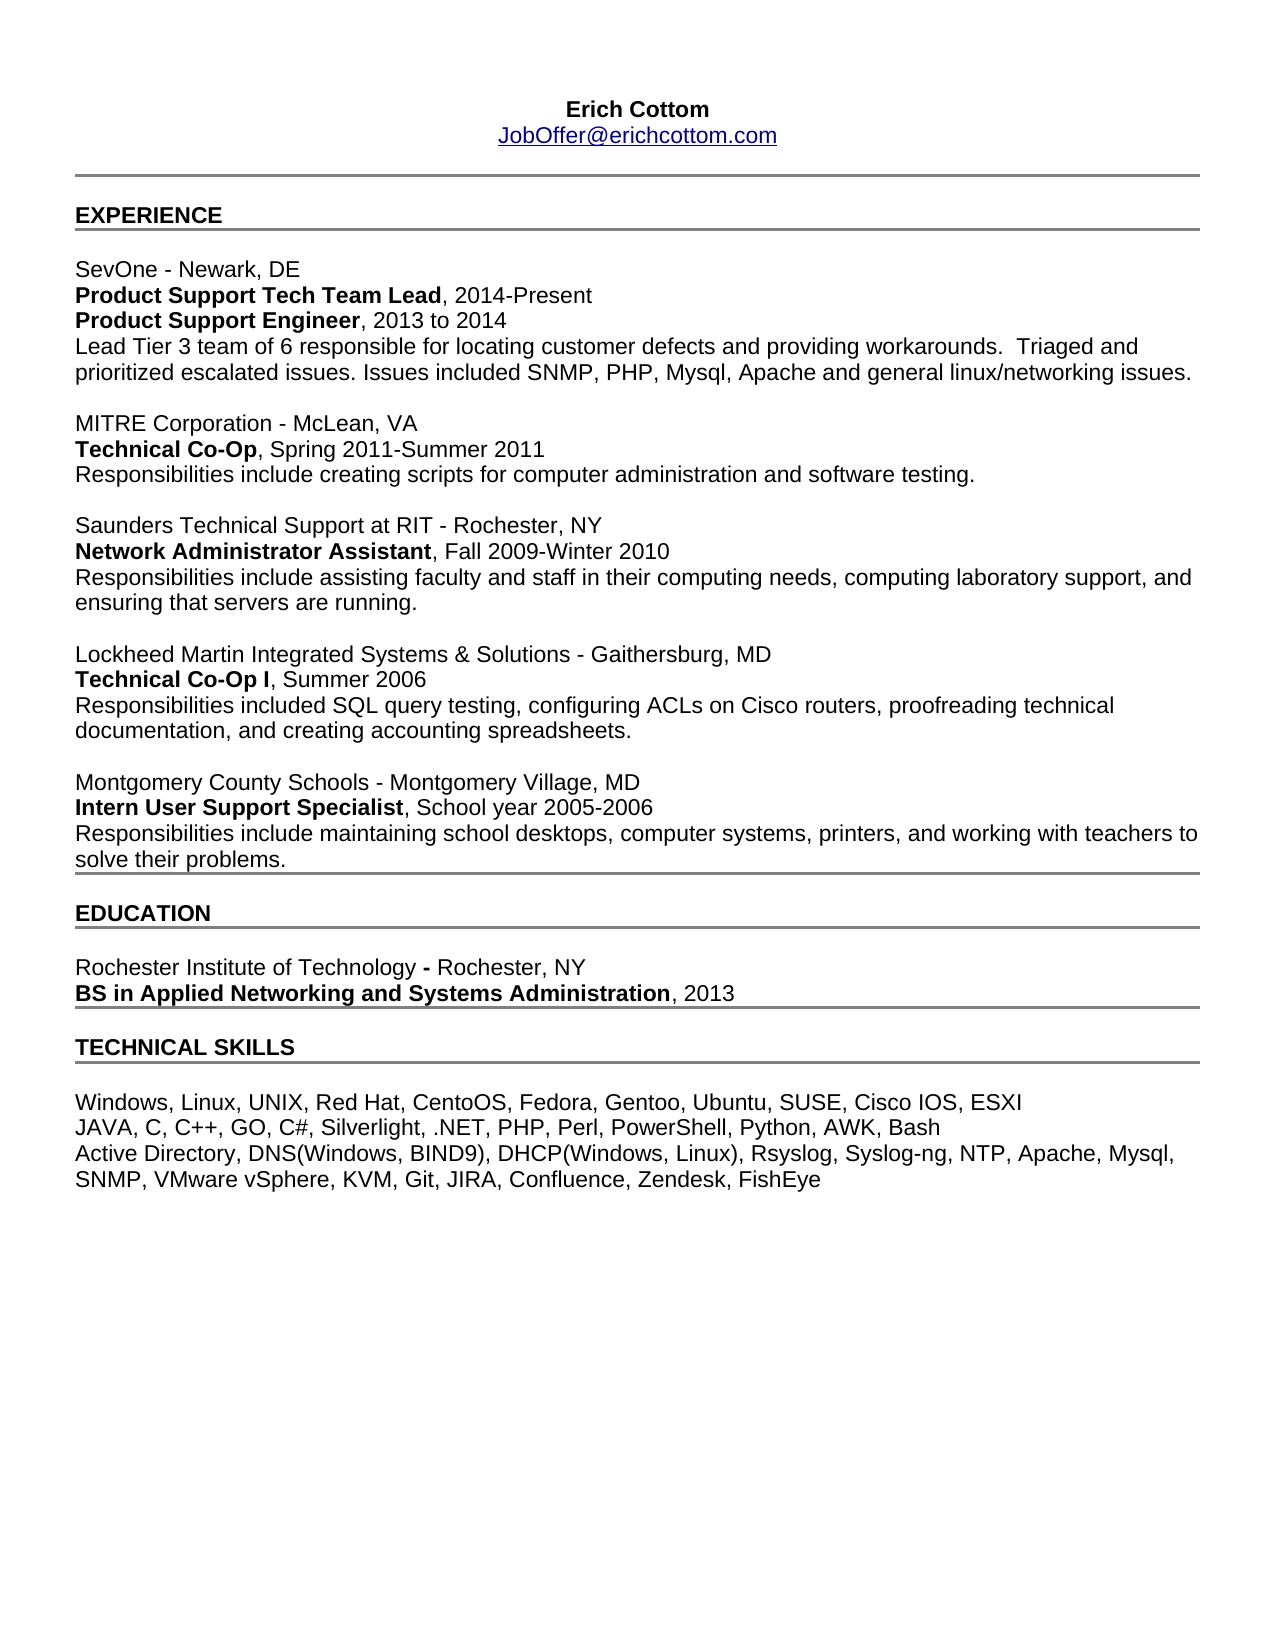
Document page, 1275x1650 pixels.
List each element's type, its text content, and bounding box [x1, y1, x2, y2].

text Product Support Engineer, 2013 to 2014 [75, 308, 1200, 334]
text EDUCATION [75, 901, 1200, 926]
text Responsibilities include assisting faculty and staff in their computing needs, computing laboratory support, and ensuring that servers are running. [75, 564, 1200, 616]
text Responsibilities included SQL query testing, configuring ACLs on Cisco routers, proofreading technical documentation, and creating accounting spreadsheets. [75, 692, 1200, 744]
text Rochester Institute of Technology - Rochester, NY [75, 955, 1200, 981]
text Erich Cottom [75, 97, 1200, 122]
text JAVA, C, C++, GO, C#, Silverlight, .NET, PHP, Perl, PowerShell, Python, AWK, Bash [75, 1115, 1200, 1141]
text Responsibilities include creating scripts for computer administration and software testing. [75, 462, 1200, 487]
text Responsibilities include maintaining school desktops, computer systems, printers, and working with teachers to solve their problems. [75, 821, 1200, 872]
text SevOne - Newark, DE [75, 257, 1200, 282]
text Saunders Technical Support at RIT - Rochester, NY [75, 513, 1200, 539]
text BS in Applied Networking and Systems Administration, 2013 [75, 981, 1200, 1006]
text Windows, Linux, UNIX, Red Hat, CentoOS, Fedora, Gentoo, Ubuntu, SUSE, Cisco IOS, ESXI [75, 1089, 1200, 1115]
text Montgomery County Schools - Montgomery Village, MD [75, 769, 1200, 795]
text Lockheed Martin Integrated Systems & Solutions - Gaithersburg, MD [75, 641, 1200, 667]
text Product Support Tech Team Lead, 2014-Present [75, 282, 1200, 308]
text JobOffer@erichcottom.com [75, 122, 1200, 148]
text Active Directory, DNS(Windows, BIND9), DHCP(Windows, Linux), Rsyslog, Syslog-ng, NTP, Apache, Mysql, SNMP, VMware vSphere, KVM, Git, JIRA, Confluence, Zendesk, FishEye [75, 1141, 1200, 1192]
text Network Administrator Assistant, Fall 2009-Winter 2010 [75, 539, 1200, 564]
text EXPERIENCE [75, 202, 1200, 228]
text Technical Co-Op, Spring 2011-Summer 2011 [75, 436, 1200, 462]
text Lead Tier 3 team of 6 responsible for locating customer defects and providing workarounds. Triaged and prioritized escalated issues. Issues included SNMP, PHP, Mysql, Apache and general linux/networking issues. [75, 334, 1200, 385]
text TECHNICAL SKILLS [75, 1035, 1200, 1061]
text Intern User Support Specialist, School year 2005-2006 [75, 795, 1200, 821]
text MITRE Corporation - McLean, VA [75, 411, 1200, 436]
text Technical Co-Op I, Summer 2006 [75, 667, 1200, 692]
